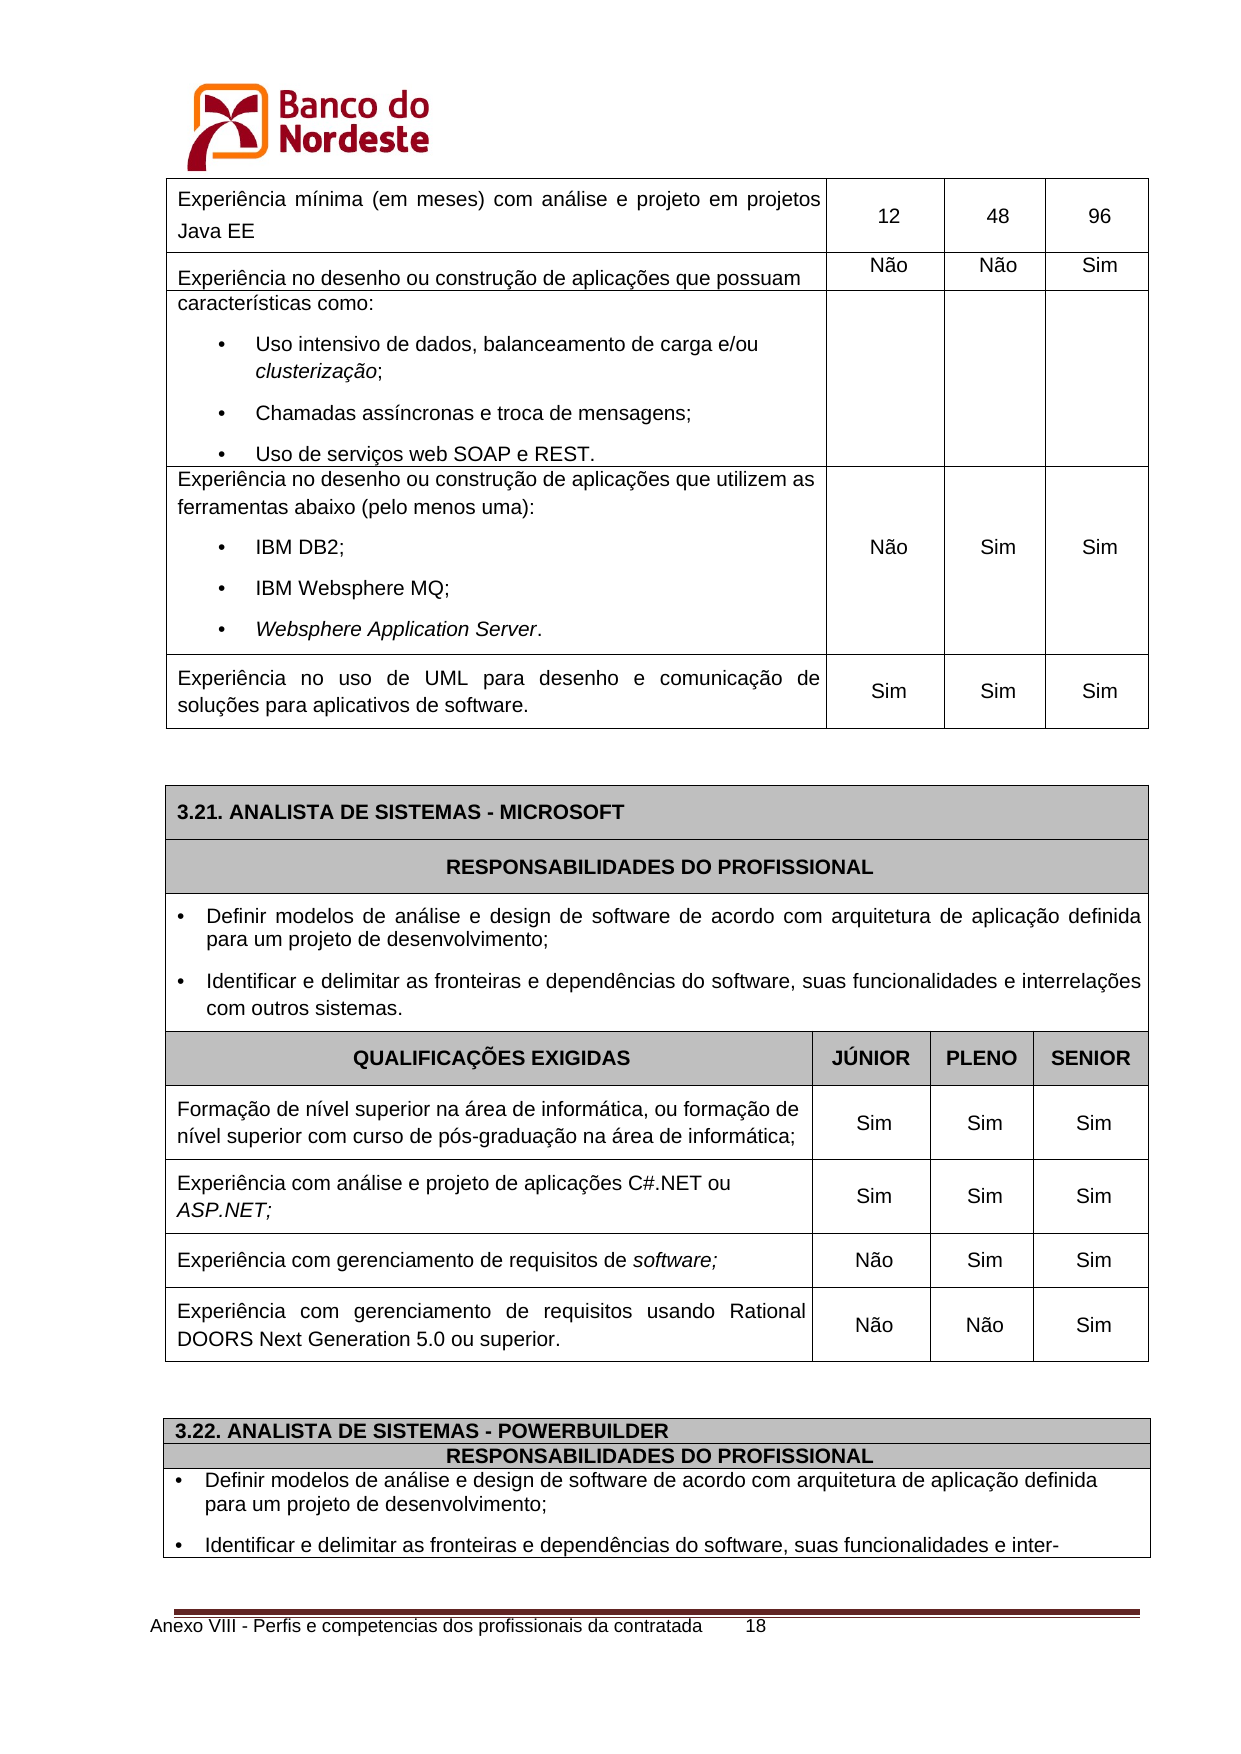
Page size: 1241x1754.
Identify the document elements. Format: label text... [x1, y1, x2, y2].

table_cell SENIOR [1034, 1032, 1148, 1085]
table_cell Sim [931, 1160, 1033, 1233]
table_cell Experiência com análise e projeto de aplicações C#.NET ou ASP.NET; [166, 1160, 812, 1233]
table_cell características como: Uso intensivo de dados, balanceamento de carga e/ou clusterização; Chamadas assíncronas e troca de mensagens; Uso de serviços web SOAP e REST. [167, 291, 826, 466]
table_cell Sim [813, 1086, 930, 1159]
table_cell Experiência no uso de UML para desenho e comunicação de soluções para aplicativos de software. [167, 655, 826, 727]
table_cell Definir modelos de análise e design de software de acordo com arquitetura de aplicação definida para um projeto de desenvolvimento; Identificar e delimitar as fronteiras e dependências do software, suas funcionalidades e inter- [164, 1469, 1150, 1557]
table_cell Sim [1034, 1234, 1148, 1287]
table_cell Sim [813, 1160, 930, 1233]
table_cell JÚNIOR [813, 1032, 930, 1085]
table_cell 48 [945, 179, 1045, 252]
table_cell [827, 291, 944, 466]
table_cell QUALIFICAÇÕES EXIGIDAS [166, 1032, 812, 1085]
table_cell Sim [1046, 253, 1148, 290]
table_cell Definir modelos de análise e design de software de acordo com arquitetura de aplicação definida para um projeto de desenvolvimento; Identificar e delimitar as fronteiras e dependências do software, suas funcionalidades e interrelações com outros sistemas. [166, 894, 1148, 1031]
picture [177, 73, 436, 178]
table_cell Não [945, 253, 1045, 290]
table_cell PLENO [931, 1032, 1033, 1085]
table_header 3.21. ANALISTA DE SISTEMAS - MICROSOFT [166, 786, 1148, 839]
table_cell RESPONSABILIDADES DO PROFISSIONAL [164, 1444, 1150, 1468]
table_cell Sim [1046, 655, 1148, 727]
table_cell Não [827, 535, 944, 653]
table_cell Experiência com gerenciamento de requisitos usando Rational DOORS Next Generation 5.0 ou superior. [166, 1288, 812, 1361]
table_cell Sim [945, 535, 1045, 653]
table_cell [1046, 467, 1148, 535]
table_cell [945, 467, 1045, 535]
table_cell Sim [945, 655, 1045, 727]
table_cell Sim [827, 655, 944, 727]
table_cell [945, 291, 1045, 466]
table_header 3.22. ANALISTA DE SISTEMAS - POWERBUILDER [164, 1419, 1150, 1443]
table_cell Sim [1046, 535, 1148, 653]
table_cell Sim [1034, 1160, 1148, 1233]
table_cell 96 [1046, 179, 1148, 252]
table_cell Experiência com gerenciamento de requisitos de software; [166, 1234, 812, 1287]
table_cell Experiência no desenho ou construção de aplicações que possuam [167, 253, 826, 290]
table_cell Experiência no desenho ou construção de aplicações que utilizem as ferramentas abaixo (pelo menos uma): [167, 467, 826, 535]
table_cell Sim [931, 1086, 1033, 1159]
table_cell Sim [931, 1234, 1033, 1287]
table_cell Não [813, 1288, 930, 1361]
table_cell Sim [1034, 1086, 1148, 1159]
table_cell 12 [827, 179, 944, 252]
table_cell Não [827, 253, 944, 290]
table_cell [827, 467, 944, 535]
table_cell Formação de nível superior na área de informática, ou formação de nível superior com curso de pós-graduação na área de informática; [166, 1086, 812, 1159]
table_cell IBM DB2; IBM Websphere MQ; Websphere Application Server. [167, 535, 826, 653]
table_cell Experiência mínima (em meses) com análise e projeto em projetos Java EE [167, 179, 826, 252]
table_cell Não [931, 1288, 1033, 1361]
table_cell [1046, 291, 1148, 466]
table_cell Sim [1034, 1288, 1148, 1361]
table_cell RESPONSABILIDADES DO PROFISSIONAL [166, 840, 1148, 893]
table_cell Não [813, 1234, 930, 1287]
